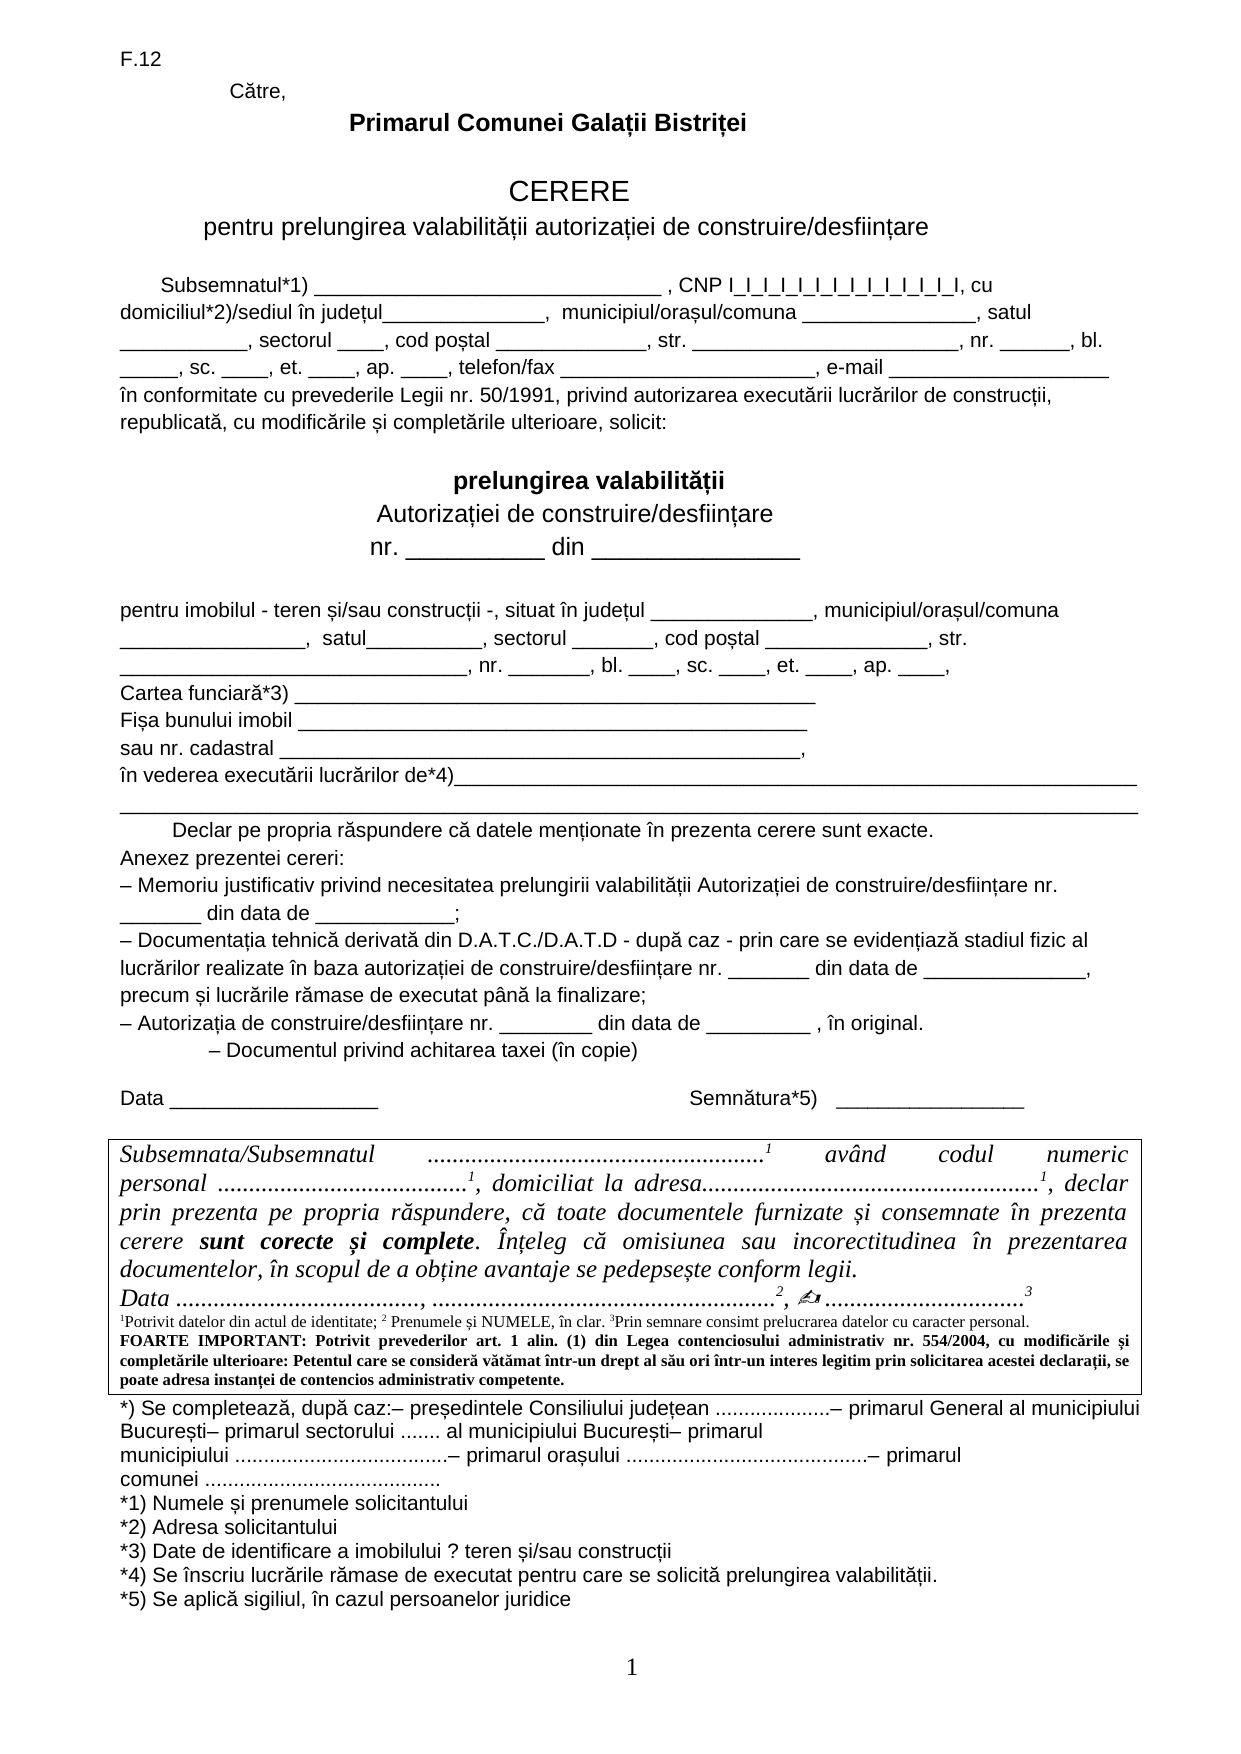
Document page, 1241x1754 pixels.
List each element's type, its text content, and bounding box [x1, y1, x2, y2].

text F.12 Către, [120, 47, 1143, 104]
text ________________________________________________________________________________________ [120, 790, 1143, 814]
text Subsemnatul*1) ______________________________ , CNP I_I_I_I_I_I_I_I_I_I_I_I_I_I, cu domiciliul*2)/sediul în județul______________, municipiul/orașul/comuna _______________, satul ___________, sectorul ____, cod poștal _____________, str. _______________________, nr. ______, bl. _____, sc. ____, et. ____, ap. ____, telefon/fax ______________________, e-mail ___________________ în conformitate cu prevederile Legii nr. 50/1991, privind autorizarea executării lucrărilor de construcții, republicată, cu modificările și completările ulterioare, solicit: [120, 245, 1143, 434]
table_header Subsemnata/Subsemnatul ......................................................1 având codul numeric personal ........................................1, domiciliat la adresa......................................................1, declar prin prezenta pe propria răspundere, că toate documentele furnizate și consemnate în prezenta cerere sunt corecte și complete. Înțeleg că omisiunea sau incorectitudinea în prezentarea documentelor, în scopul de a obține avantaje se pedepsește conform legii. Data ......................................., .......................................................2,  ................................3 1Potrivit datelor din actul de identitate; 2 Prenumele și NUMELE, în clar. 3Prin semnare consimt prelucrarea datelor cu caracter personal. FOARTE IMPORTANT: Potrivit prevederilor art. 1 alin. (1) din Legea contenciosului administrativ nr. 554/2004, cu modificările și completările ulterioare: Petentul care se consideră vătămat într-un drept al său ori într-un interes legitim prin solicitarea acestei declarații, se poate adresa instanței de contencios administrativ competente. [109, 1140, 1141, 1394]
text Declar pe propria răspundere că datele menționate în prezenta cerere sunt exacte. Anexez prezentei cereri: [120, 818, 1143, 869]
text – Documentația tehnică derivată din D.A.T.C./D.A.T.D - după caz - prin care se evidențiază stadiul fizic al lucrărilor realizate în baza autorizației de construire/desființare nr. _______ din data de ______________, precum și lucrările rămase de executat până la finalizare; [120, 928, 1143, 1007]
text – Autorizația de construire/desființare nr. ________ din data de _________ , în original. [120, 1010, 1143, 1034]
text – Memoriu justificativ privind necesitatea prelungirii valabilității Autorizației de construire/desființare nr. _______ din data de ____________; [120, 873, 1143, 924]
text CERERE pentru prelungirea valabilității autorizației de construire/desființare [120, 174, 1143, 241]
text pentru imobilul - teren și/sau construcții -, situat în județul ______________, municipiul/orașul/comuna ________________, satul__________, sectorul _______, cod poștal ______________, str. ______________________________, nr. _______, bl. ____, sc. ____, et. ____, ap. ____, Cartea funciară*3) _____________________________________________ Fișa bunului imobil ____________________________________________ sau nr. cadastral _____________________________________________, în vederea executării lucrărilor de*4)___________________________________________________________ [120, 598, 1143, 787]
text prelungirea valabilității Autorizației de construire/desființare nr. __________ din _______________ [120, 437, 1143, 593]
text – Documentul privind achitarea taxei (în copie) Data __________________ Semnătura*5) __________________ [120, 1038, 1143, 1138]
text Primarul Comunei Galații Bistriței [120, 108, 1143, 170]
text *) Se completează, după caz:– președintele Consiliului județean ....................– primarul General al municipiului București– primarul sectorului ....... al municipiului București– primarul municipiului .....................................– primarul orașului ..........................................– primarul comunei ......................................... *1) Numele și prenumele solicitantului *2) Adresa solicitantului *3) Date de identificare a imobilului ? teren și/sau construcții *4) Se înscriu lucrările rămase de executat pentru care se solicită prelungirea valabilității. *5) Se aplică sigiliul, în cazul persoanelor juridice [120, 1395, 1143, 1635]
